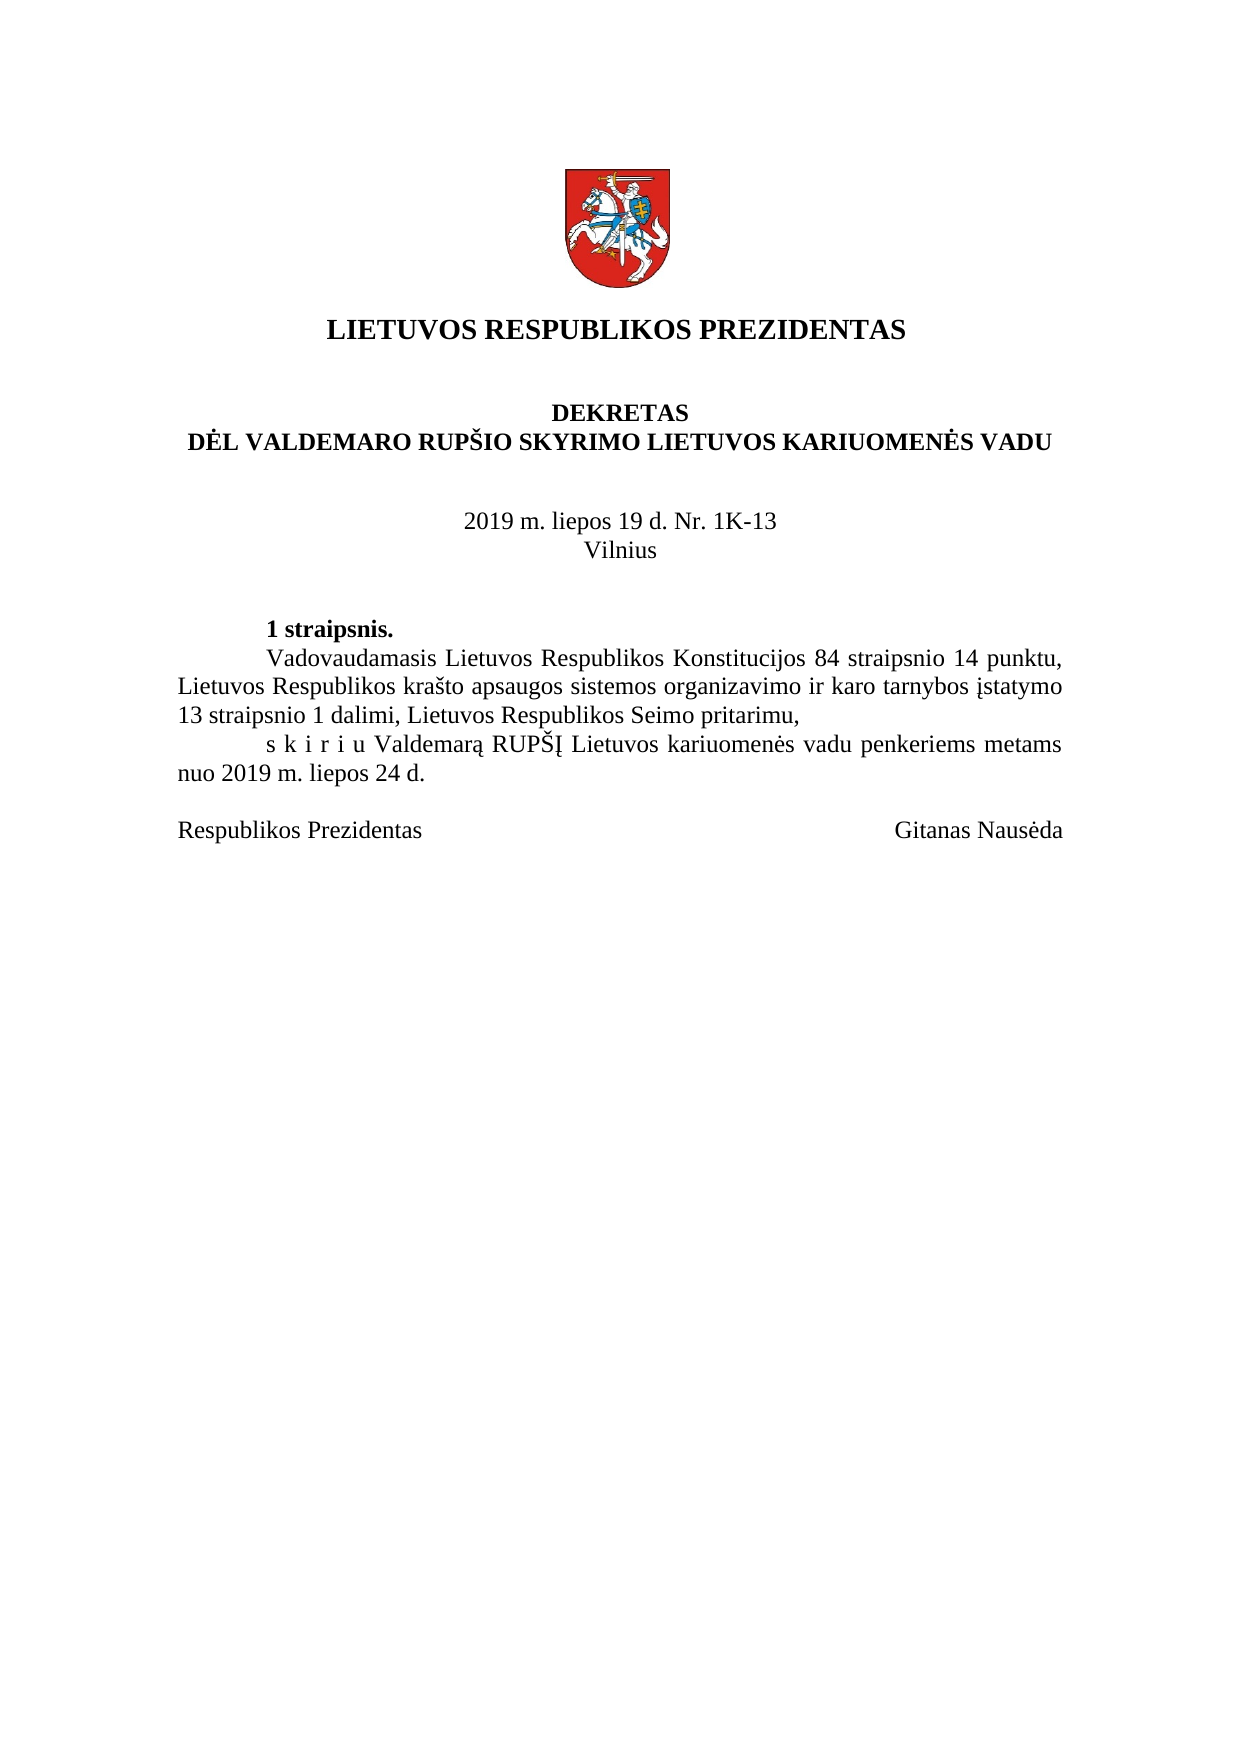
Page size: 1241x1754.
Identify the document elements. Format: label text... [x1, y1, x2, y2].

text Vilnius [177, 535, 1063, 563]
text LIETUVOS RESPUBLIKOS PREZIDENTAS [177, 312, 1063, 346]
text Respublikos Prezidentas Gitanas Nausėda [177, 815, 1063, 844]
text Vadovaudamasis Lietuvos Respublikos Konstitucijos 84 straipsnio 14 punktu, Lietuvos Respublikos krašto apsaugos sistemos organizavimo ir karo tarnybos įstatymo 13 straipsnio 1 dalimi, Lietuvos Respublikos Seimo pritarimu, [177, 643, 1063, 729]
text Dėl VALDEMARO RUPŠIO SKYRIMO LIETUVOS KARIUOMENĖS VADU [177, 427, 1063, 456]
text 1 straipsnis. [177, 614, 1063, 643]
text DEKRETAS [177, 398, 1063, 427]
text 2019 m. liepos 19 d. Nr. 1K-13 [177, 506, 1063, 535]
text s k i r i u Valdemarą RUPŠĮ Lietuvos kariuomenės vadu penkeriems metams nuo 2019 m. liepos 24 d. [177, 729, 1063, 786]
